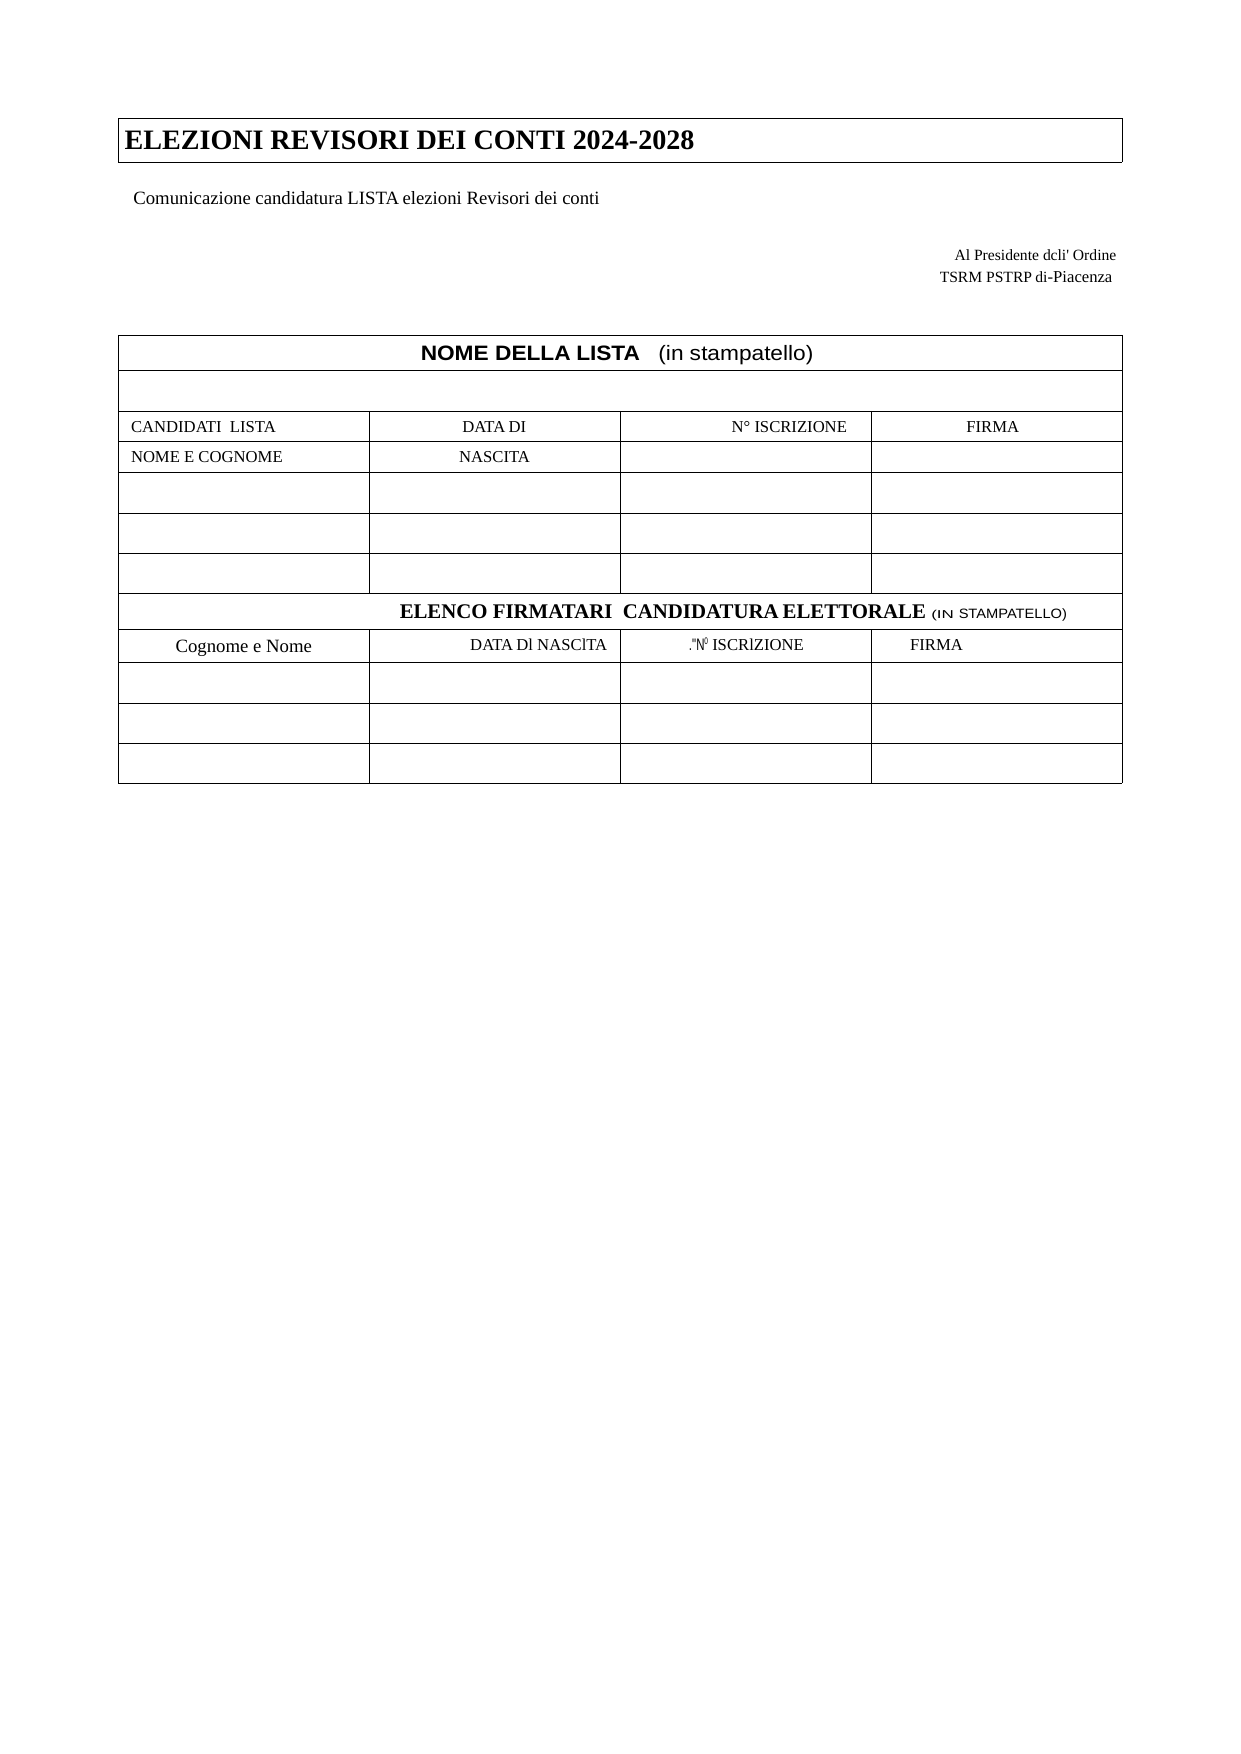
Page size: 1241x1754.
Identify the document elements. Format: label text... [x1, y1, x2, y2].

table_cell [119, 663, 369, 702]
table_header NOME DELLA LISTA (in stampatello) [119, 336, 1122, 370]
table_cell [872, 514, 1122, 553]
table_cell [872, 704, 1122, 743]
text Comunicazione candidatura LISTA elezioni Revisori dei conti [133, 187, 842, 209]
table_cell [872, 554, 1122, 593]
table_header [621, 473, 871, 513]
table_cell [621, 514, 871, 553]
table_cell [370, 663, 620, 702]
table_header ."N0 ISCRlZIONE [621, 630, 871, 662]
table_cell NASCITA [370, 442, 620, 472]
table_cell [872, 663, 1122, 702]
text Al Presidente dcli' Ordine TSRM PSTRP di-Piacenza [918, 244, 1116, 287]
table_header [370, 473, 620, 513]
table_cell [621, 663, 871, 702]
table_header [119, 473, 369, 513]
table_cell [119, 514, 369, 553]
table_header Cognome e Nome [119, 630, 369, 662]
table_header ELENCO FIRMATARI CANDIDATURA ELETTORALE (IN STAMPATELLO) [119, 594, 1122, 629]
table_header [872, 473, 1122, 513]
table_cell [621, 704, 871, 743]
table_header DATA DI [370, 412, 620, 441]
table_cell [370, 514, 620, 553]
table_cell [872, 744, 1122, 783]
table_header FIRMA [872, 630, 1122, 662]
table_cell [119, 554, 369, 593]
table_cell [119, 744, 369, 783]
table_header CANDIDATI LISTA [119, 412, 369, 441]
table_cell [370, 704, 620, 743]
table_header ELEZIONI REVISORI DEI CONTI 2024-2028 [119, 119, 1122, 162]
table_cell NOME E COGNOME [119, 442, 369, 472]
table_header DATA Dl NASClTA [370, 630, 620, 662]
table_header N° ISCRIZIONE [621, 412, 871, 441]
table_cell [872, 442, 1122, 472]
table_header [119, 371, 1122, 411]
table_cell [370, 744, 620, 783]
table_cell [370, 554, 620, 593]
table_cell [621, 554, 871, 593]
table_cell [621, 744, 871, 783]
table_cell [119, 704, 369, 743]
table_header FIRMA [872, 412, 1122, 441]
table_cell [621, 442, 871, 472]
